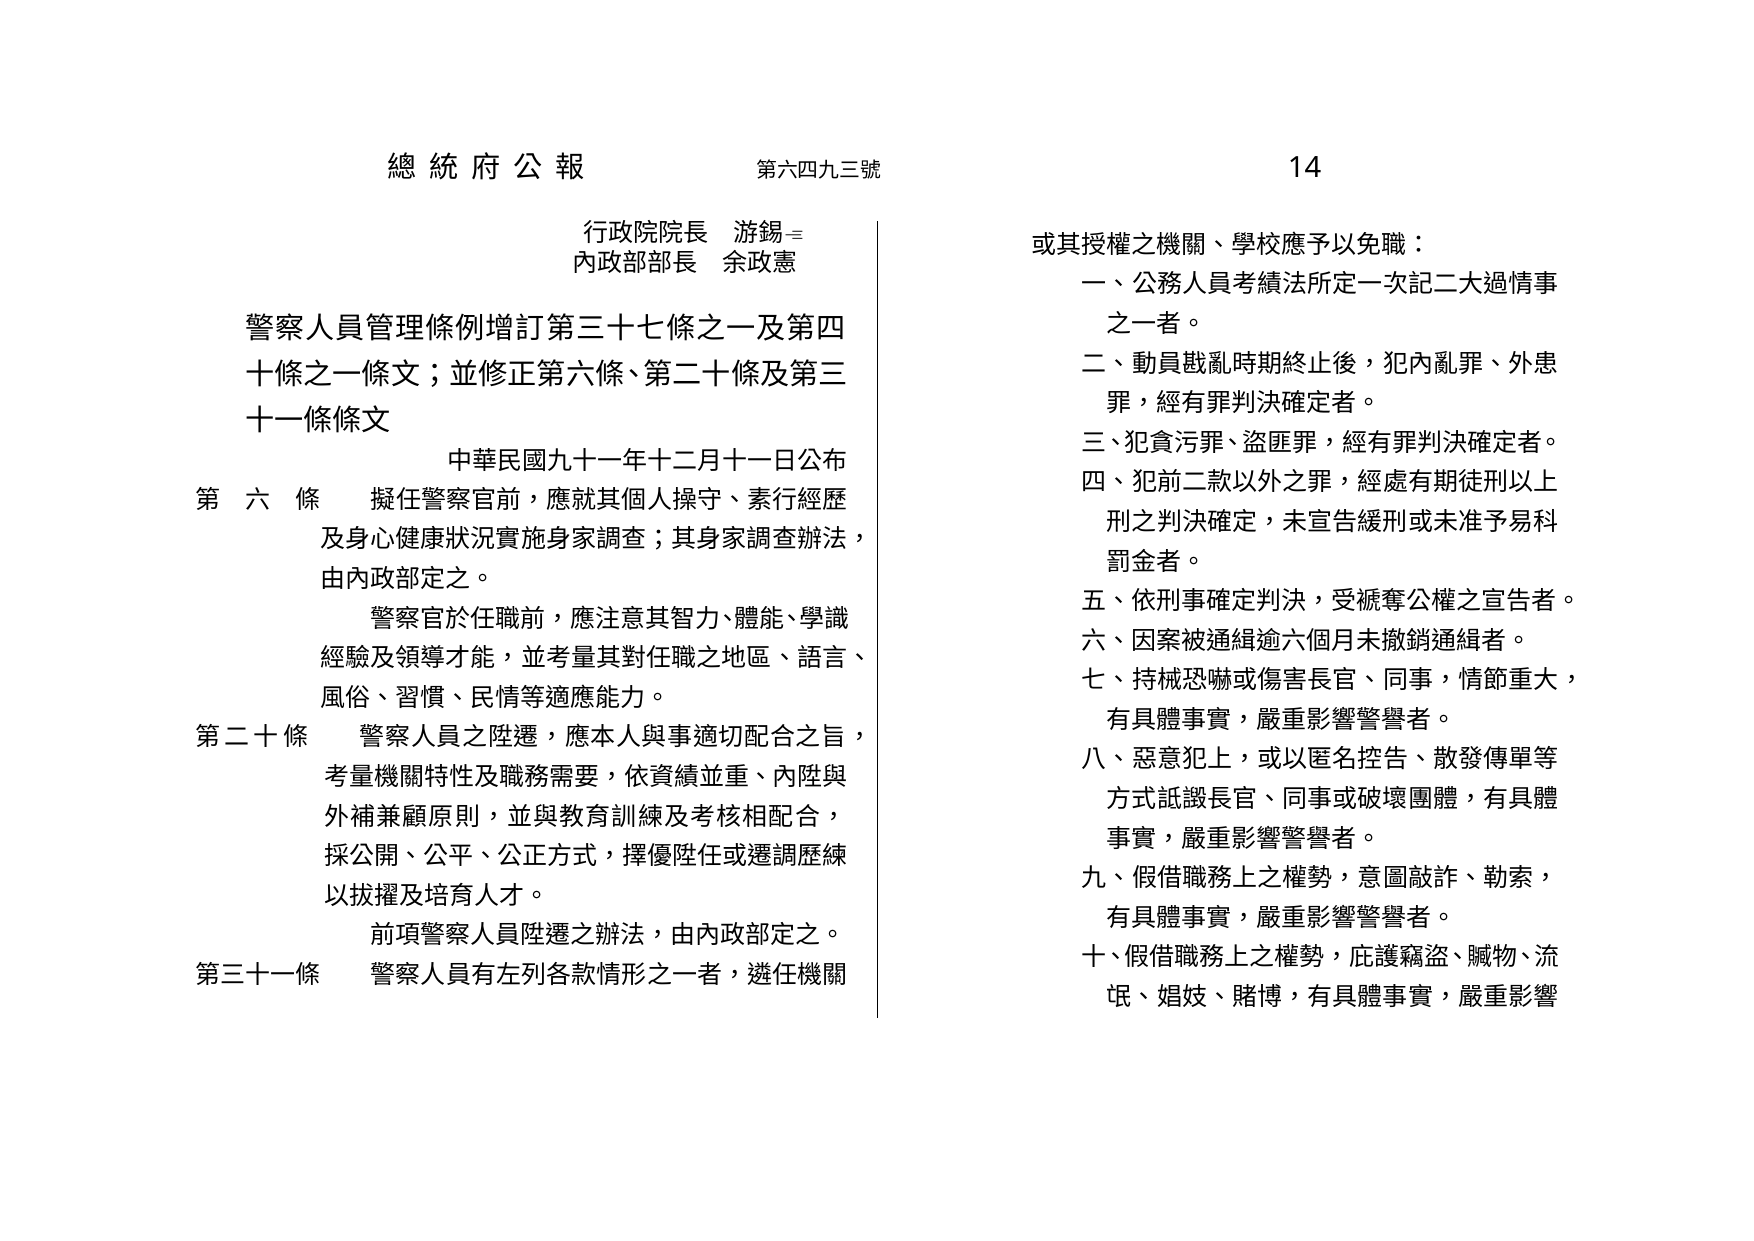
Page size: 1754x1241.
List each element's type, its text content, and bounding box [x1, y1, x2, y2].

text 內政部部長 余政憲 [195, 252, 797, 277]
text 十、假借職務上之權勢，庇護竊盜、贓物、流氓、娼妓、賭博，有具體事實，嚴重影響 [1082, 934, 1559, 1013]
text 行政院院長 游錫 [195, 222, 797, 247]
text 九、假借職務上之權勢，意圖敲詐、勒索，有具體事實，嚴重影響警譽者。 [1082, 855, 1559, 934]
text 第三十一條 警察人員有左列各款情形之一者，遴任機關 [195, 952, 847, 991]
text 五、依刑事確定判決，受褫奪公權之宣告者。 [1082, 578, 1559, 617]
text 四、犯前二款以外之罪，經處有期徒刑以上刑之判決確定，未宣告緩刑或未准予易科罰金者。 [1082, 459, 1559, 578]
text 或其授權之機關、學校應予以免職： [907, 222, 1559, 261]
text 八、惡意犯上，或以匿名控告、散發傳單等方式詆譭長官、同事或破壞團體，有具體事實，嚴重影響警譽者。 [1082, 736, 1559, 855]
text 警察官於任職前，應注意其智力、體能、學識、經驗及領導才能，並考量其對任職之地區、語言、風俗、習慣、民情等適應能力。 [320, 595, 847, 714]
text 前項警察人員陞遷之辦法，由內政部定之。 [320, 912, 847, 952]
text 三、犯貪污罪、盜匪罪，經有罪判決確定者。 [1082, 419, 1559, 459]
text 一、公務人員考績法所定一次記二大過情事之一者。 [1082, 261, 1559, 340]
text 二、動員戡亂時期終止後，犯內亂罪、外患罪，經有罪判決確定者。 [1082, 340, 1559, 419]
text 六、因案被通緝逾六個月未撤銷通緝者。 [1082, 617, 1559, 657]
text 中華民國九十一年十二月十一日公布 [195, 439, 847, 477]
text 第二十條 警察人員之陞遷，應本人與事適切配合之旨，考量機關特性及職務需要，依資績並重、內陞與外補兼顧原則，並與教育訓練及考核相配合，採公開、公平、公正方式，擇優陞任或遷調歷練，以拔擢及培育人才。 [195, 714, 847, 912]
text 警察人員管理條例增訂第三十七條之一及第四十條之一條文；並修正第六條、第二十條及第三十一條條文 [245, 302, 847, 439]
text 七、持械恐嚇或傷害長官、同事，情節重大，有具體事實，嚴重影響警譽者。 [1082, 657, 1559, 736]
text 第 六 條 擬任警察官前，應就其個人操守、素行經歷及身心健康狀況實施身家調查；其身家調查辦法，由內政部定之。 [195, 477, 847, 595]
